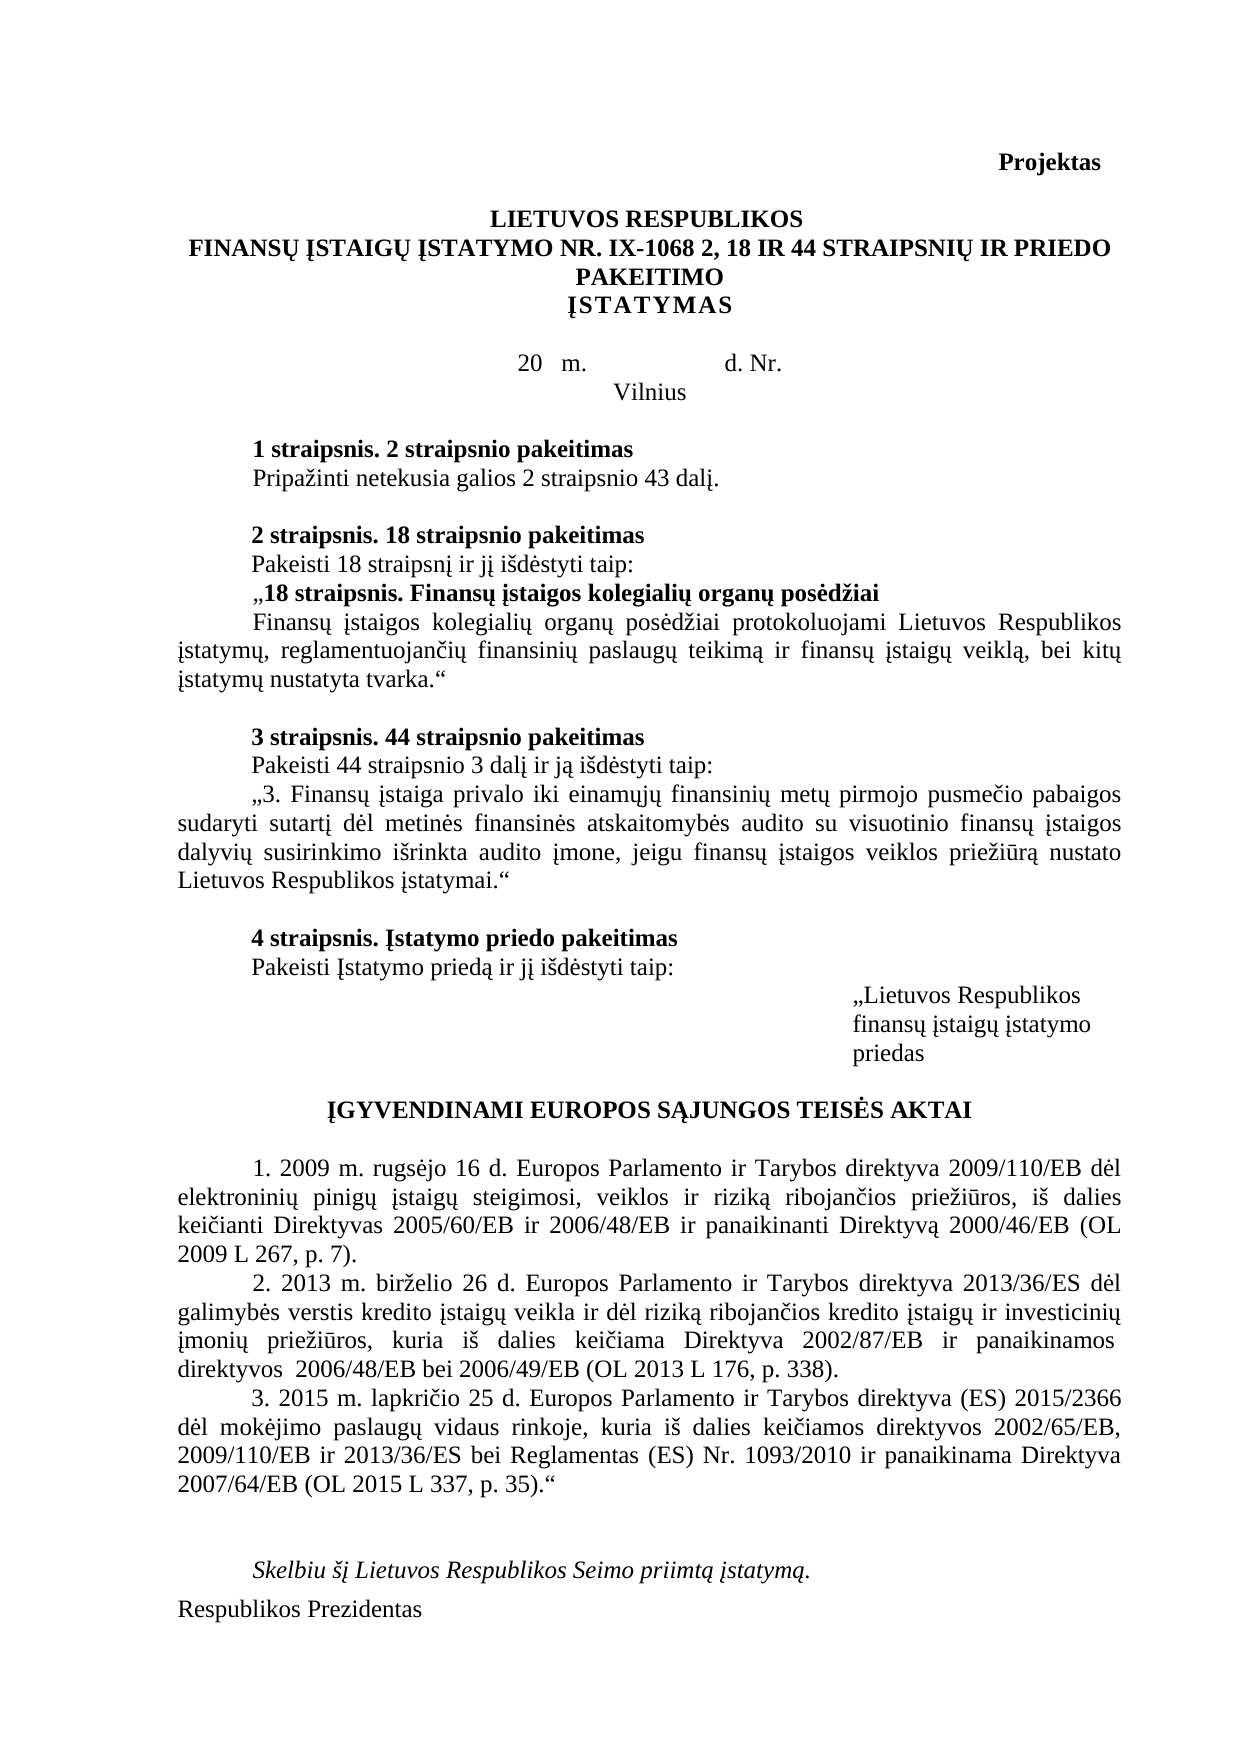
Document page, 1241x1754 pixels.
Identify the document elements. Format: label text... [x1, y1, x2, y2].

text Pakeisti 44 straipsnio 3 dalį ir ją išdėstyti taip: [177, 751, 1122, 779]
text ĮSTATYMAS [177, 291, 1122, 319]
text Vilnius [177, 377, 1122, 406]
text FINANSų ĮSTAIGŲ ĮSTATYMO Nr. IX-1068 2, 18 ir 44 STRAIPSNIŲ IR PRIEDO PAKEITIMO [177, 233, 1122, 291]
text 1. 2009 m. rugsėjo 16 d. Europos Parlamento ir Tarybos direktyva 2009/110/EB dėl elektroninių pinigų įstaigų steigimosi, veiklos ir riziką ribojančios priežiūros, iš dalies keičianti Direktyvas 2005/60/EB ir 2006/48/EB ir panaikinanti Direktyvą 2000/46/EB (OL 2009 L 267, p. 7). [177, 1153, 1122, 1268]
text Finansų įstaigos kolegialių organų posėdžiai protokoluojami Lietuvos Respublikos įstatymų, reglamentuojančių finansinių paslaugų teikimą ir finansų įstaigų veiklą, bei kitų įstatymų nustatyta tvarka.“ [177, 607, 1122, 693]
text 20 m. d. Nr. [177, 348, 1122, 377]
text ĮGYVENDINAMI EUROPOS SĄJUNGOS TEISĖS AKTAI [177, 1096, 1122, 1124]
text 2. 2013 m. birželio 26 d. Europos Parlamento ir Tarybos direktyva 2013/36/ES dėl galimybės verstis kredito įstaigų veikla ir dėl riziką ribojančios kredito įstaigų ir investicinių įmonių priežiūros, kuria iš dalies keičiama Direktyva 2002/87/EB ir panaikinamos direktyvos 2006/48/EB bei 2006/49/EB (OL 2013 L 176, p. 338). [177, 1268, 1122, 1383]
text „18 straipsnis. Finansų įstaigos kolegialių organų posėdžiai [177, 578, 1122, 607]
text Pripažinti netekusia galios 2 straipsnio 43 dalį. [252, 463, 1122, 492]
text Respublikos Prezidentas [177, 1594, 1122, 1623]
text „3. Finansų įstaiga privalo iki einamųjų finansinių metų pirmojo pusmečio pabaigos sudaryti sutartį dėl metinės finansinės atskaitomybės audito su visuotinio finansų įstaigos dalyvių susirinkimo išrinkta audito įmone, jeigu finansų įstaigos veiklos priežiūrą nustato Lietuvos Respublikos įstatymai.“ [177, 779, 1122, 894]
text 2 straipsnis. 18 straipsnio pakeitimas [177, 521, 1122, 549]
text 3 straipsnis. 44 straipsnio pakeitimas [177, 722, 1122, 751]
text „Lietuvos Respublikos [777, 981, 1122, 1009]
text LIETUVOS RESPUBLIKOS [177, 204, 1122, 233]
text priedas [777, 1038, 1122, 1067]
text Pakeisti 18 straipsnį ir jį išdėstyti taip: [177, 549, 1122, 578]
text 4 straipsnis. Įstatymo priedo pakeitimas [177, 923, 1122, 952]
text 3. 2015 m. lapkričio 25 d. Europos Parlamento ir Tarybos direktyva (ES) 2015/2366 dėl mokėjimo paslaugų vidaus rinkoje, kuria iš dalies keičiamos direktyvos 2002/65/EB, 2009/110/EB ir 2013/36/ES bei Reglamentas (ES) Nr. 1093/2010 ir panaikinama Direktyva 2007/64/EB (OL 2015 L 337, p. 35).“ [177, 1383, 1122, 1498]
text Skelbiu šį Lietuvos Respublikos Seimo priimtą įstatymą. [177, 1556, 1122, 1584]
text 1 straipsnis. 2 straipsnio pakeitimas [252, 434, 1122, 463]
text Projektas [852, 147, 1122, 176]
text Pakeisti Įstatymo priedą ir jį išdėstyti taip: [177, 952, 1122, 981]
text finansų įstaigų įstatymo [852, 1009, 1122, 1038]
